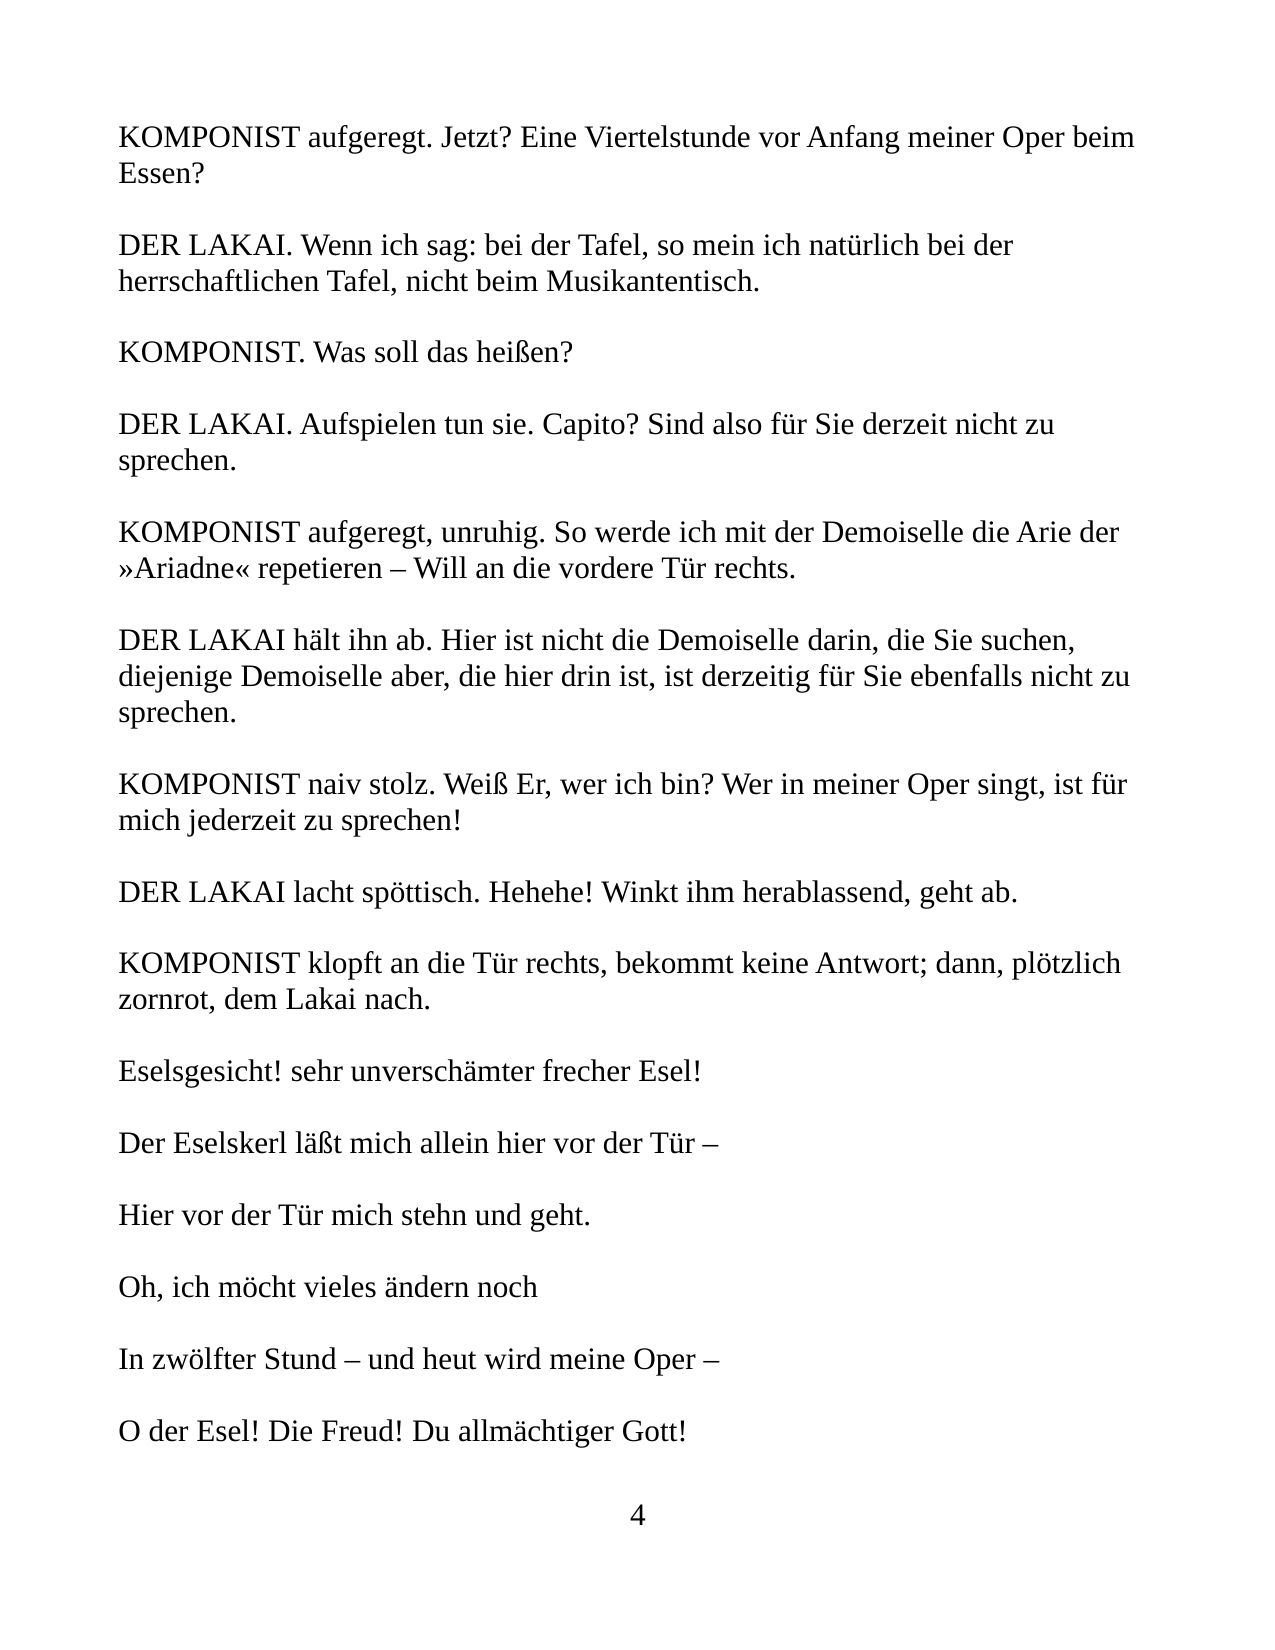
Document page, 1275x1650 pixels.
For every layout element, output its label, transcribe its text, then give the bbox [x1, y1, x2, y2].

text DER LAKAI. Aufspielen tun sie. Capito? Sind also für Sie derzeit nicht zu sprechen. [118, 406, 1157, 477]
text KOMPONIST. Was soll das heißen? [118, 334, 1157, 370]
text DER LAKAI hält ihn ab. Hier ist nicht die Demoiselle darin, die Sie suchen, diejenige Demoiselle aber, die hier drin ist, ist derzeitig für Sie ebenfalls nicht zu sprechen. [118, 621, 1157, 729]
text DER LAKAI. Wenn ich sag: bei der Tafel, so mein ich natürlich bei der herrschaftlichen Tafel, nicht beim Musikantentisch. [118, 226, 1157, 298]
text Der Eselskerl läßt mich allein hier vor der Tür – [118, 1124, 1157, 1160]
text KOMPONIST aufgeregt, unruhig. So werde ich mit der Demoiselle die Arie der »Ariadne« repetieren – Will an die vordere Tür rechts. [118, 513, 1157, 585]
text KOMPONIST klopft an die Tür rechts, bekommt keine Antwort; dann, plötzlich zornrot, dem Lakai nach. [118, 945, 1157, 1017]
text KOMPONIST naiv stolz. Weiß Er, wer ich bin? Wer in meiner Oper singt, ist für mich jederzeit zu sprechen! [118, 765, 1157, 837]
text Oh, ich möcht vieles ändern noch [118, 1268, 1157, 1304]
text O der Esel! Die Freud! Du allmächtiger Gott! [118, 1412, 1157, 1448]
text DER LAKAI lacht spöttisch. Hehehe! Winkt ihm herablassend, geht ab. [118, 873, 1157, 909]
text In zwölfter Stund – und heut wird meine Oper – [118, 1340, 1157, 1376]
text KOMPONIST aufgeregt. Jetzt? Eine Viertelstunde vor Anfang meiner Oper beim Essen? [118, 118, 1157, 190]
text Hier vor der Tür mich stehn und geht. [118, 1196, 1157, 1232]
text Eselsgesicht! sehr unverschämter frecher Esel! [118, 1052, 1157, 1088]
